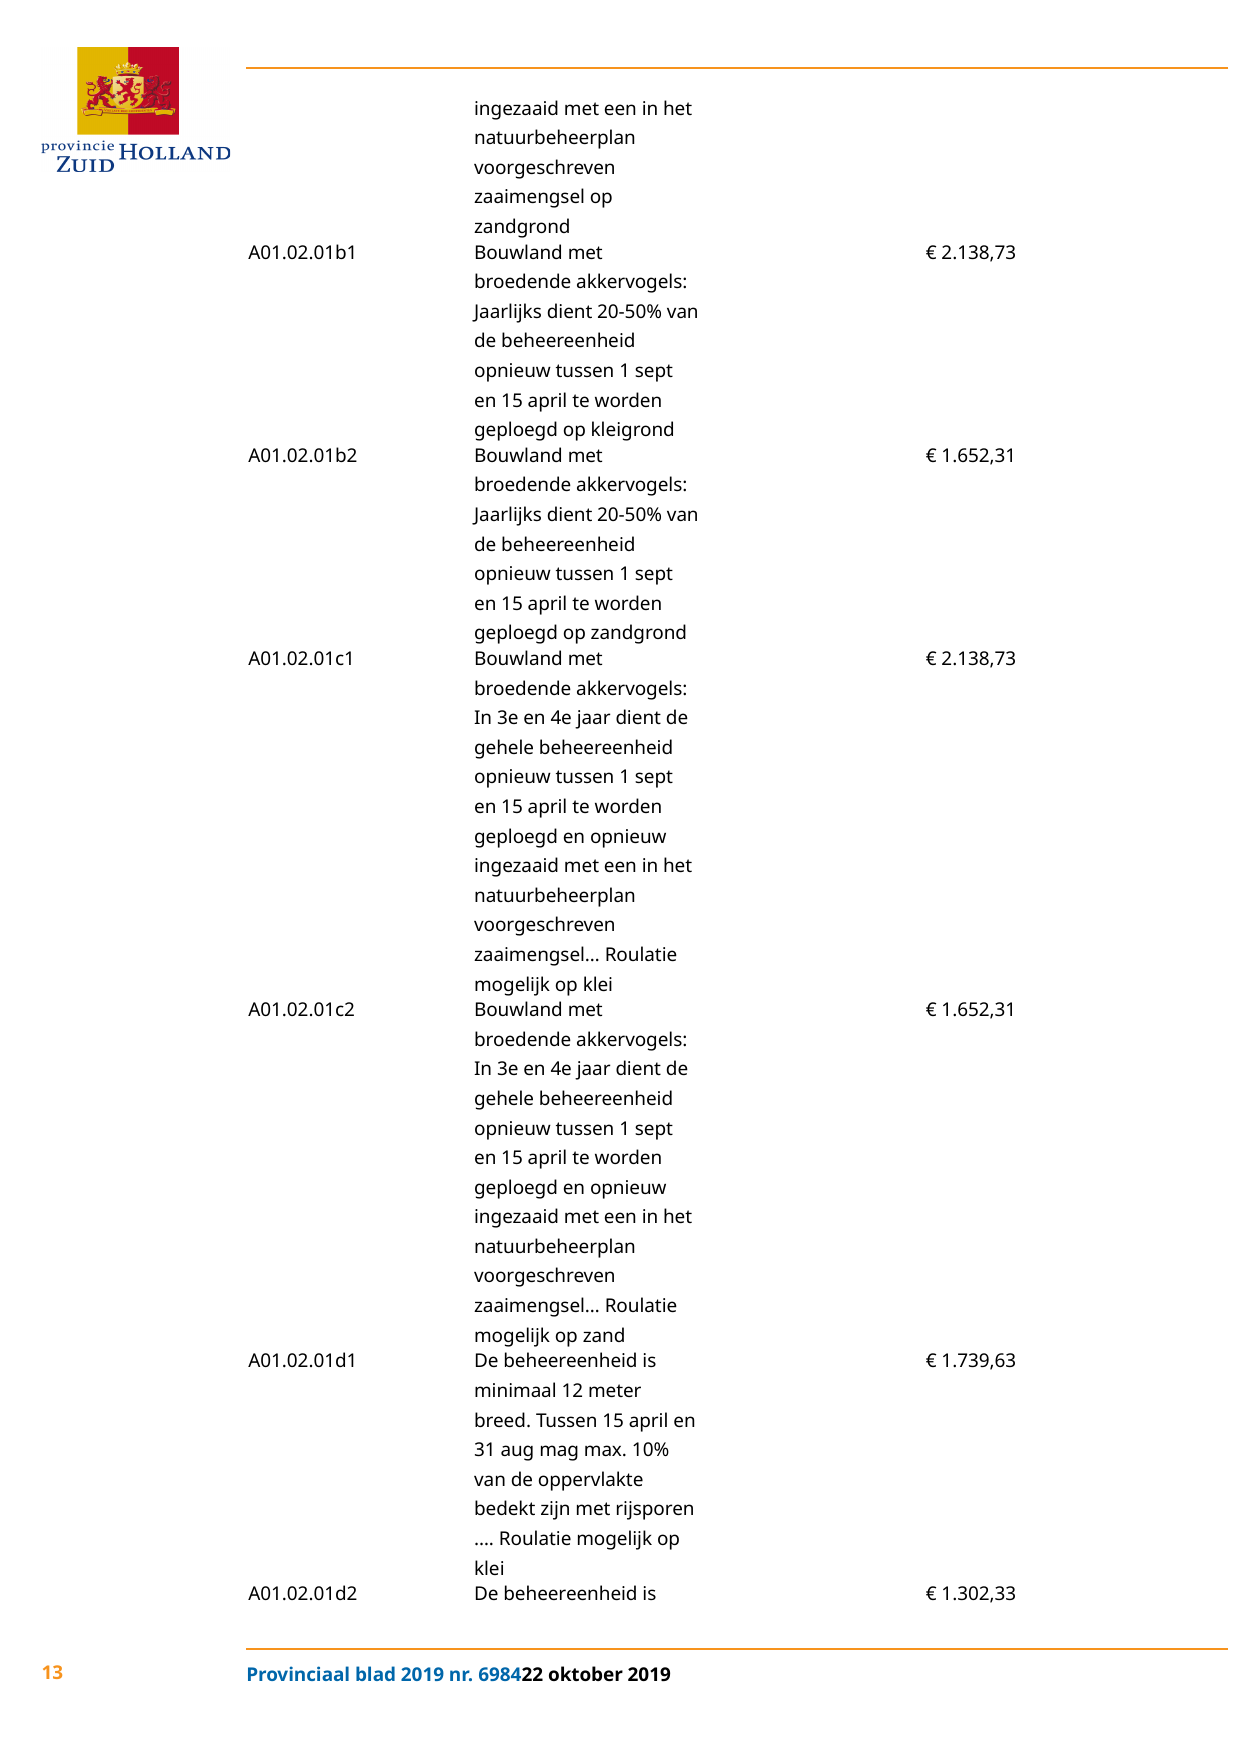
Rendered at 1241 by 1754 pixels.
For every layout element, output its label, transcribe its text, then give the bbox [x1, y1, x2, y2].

table_cell ingezaaid met een in het natuurbeheerplan voorgeschreven zaaimengsel op zandgrond [474, 95, 700, 239]
table_cell A01.02.01c1 [248, 645, 474, 996]
table_cell Bouwland met broedende akkervogels: In 3e en 4e jaar dient de gehele beheereenheid opnieuw tussen 1 sept en 15 april te worden geploegd en opnieuw ingezaaid met een in het natuurbeheerplan voorgeschreven zaaimengsel… Roulatie mogelijk op zand [474, 996, 700, 1348]
table_cell [700, 645, 926, 996]
table_cell A01.02.01b1 [248, 239, 474, 442]
table_cell [700, 442, 926, 645]
table_cell [926, 95, 1152, 239]
table_cell De beheereenheid is minimaal 12 meter breed. Tussen 15 april en 31 aug mag max. 10% van de oppervlakte bedekt zijn met rijsporen …. Roulatie mogelijk op klei [474, 1348, 700, 1580]
table_cell A01.02.01c2 [248, 996, 474, 1348]
table_cell A01.02.01d1 [248, 1348, 474, 1580]
table_cell € 1.652,31 [926, 996, 1152, 1348]
table_cell [700, 95, 926, 239]
table_cell Bouwland met broedende akkervogels: Jaarlijks dient 20-50% van de beheereenheid opnieuw tussen 1 sept en 15 april te worden geploegd op kleigrond [474, 239, 700, 442]
table_cell [700, 1348, 926, 1580]
table_cell € 1.739,63 [926, 1348, 1152, 1580]
table_cell [248, 95, 474, 239]
table_cell De beheereenheid is [474, 1580, 700, 1606]
table_cell A01.02.01d2 [248, 1580, 474, 1606]
table_cell € 2.138,73 [926, 239, 1152, 442]
table_cell Bouwland met broedende akkervogels: Jaarlijks dient 20-50% van de beheereenheid opnieuw tussen 1 sept en 15 april te worden geploegd op zandgrond [474, 442, 700, 645]
table_cell € 1.302,33 [926, 1580, 1152, 1606]
table_cell A01.02.01b2 [248, 442, 474, 645]
table_cell [700, 1580, 926, 1606]
picture [41, 47, 231, 172]
table_cell € 1.652,31 [926, 442, 1152, 645]
table_cell Bouwland met broedende akkervogels: In 3e en 4e jaar dient de gehele beheereenheid opnieuw tussen 1 sept en 15 april te worden geploegd en opnieuw ingezaaid met een in het natuurbeheerplan voorgeschreven zaaimengsel… Roulatie mogelijk op klei [474, 645, 700, 996]
table_cell € 2.138,73 [926, 645, 1152, 996]
table_cell [700, 239, 926, 442]
table_cell [700, 996, 926, 1348]
